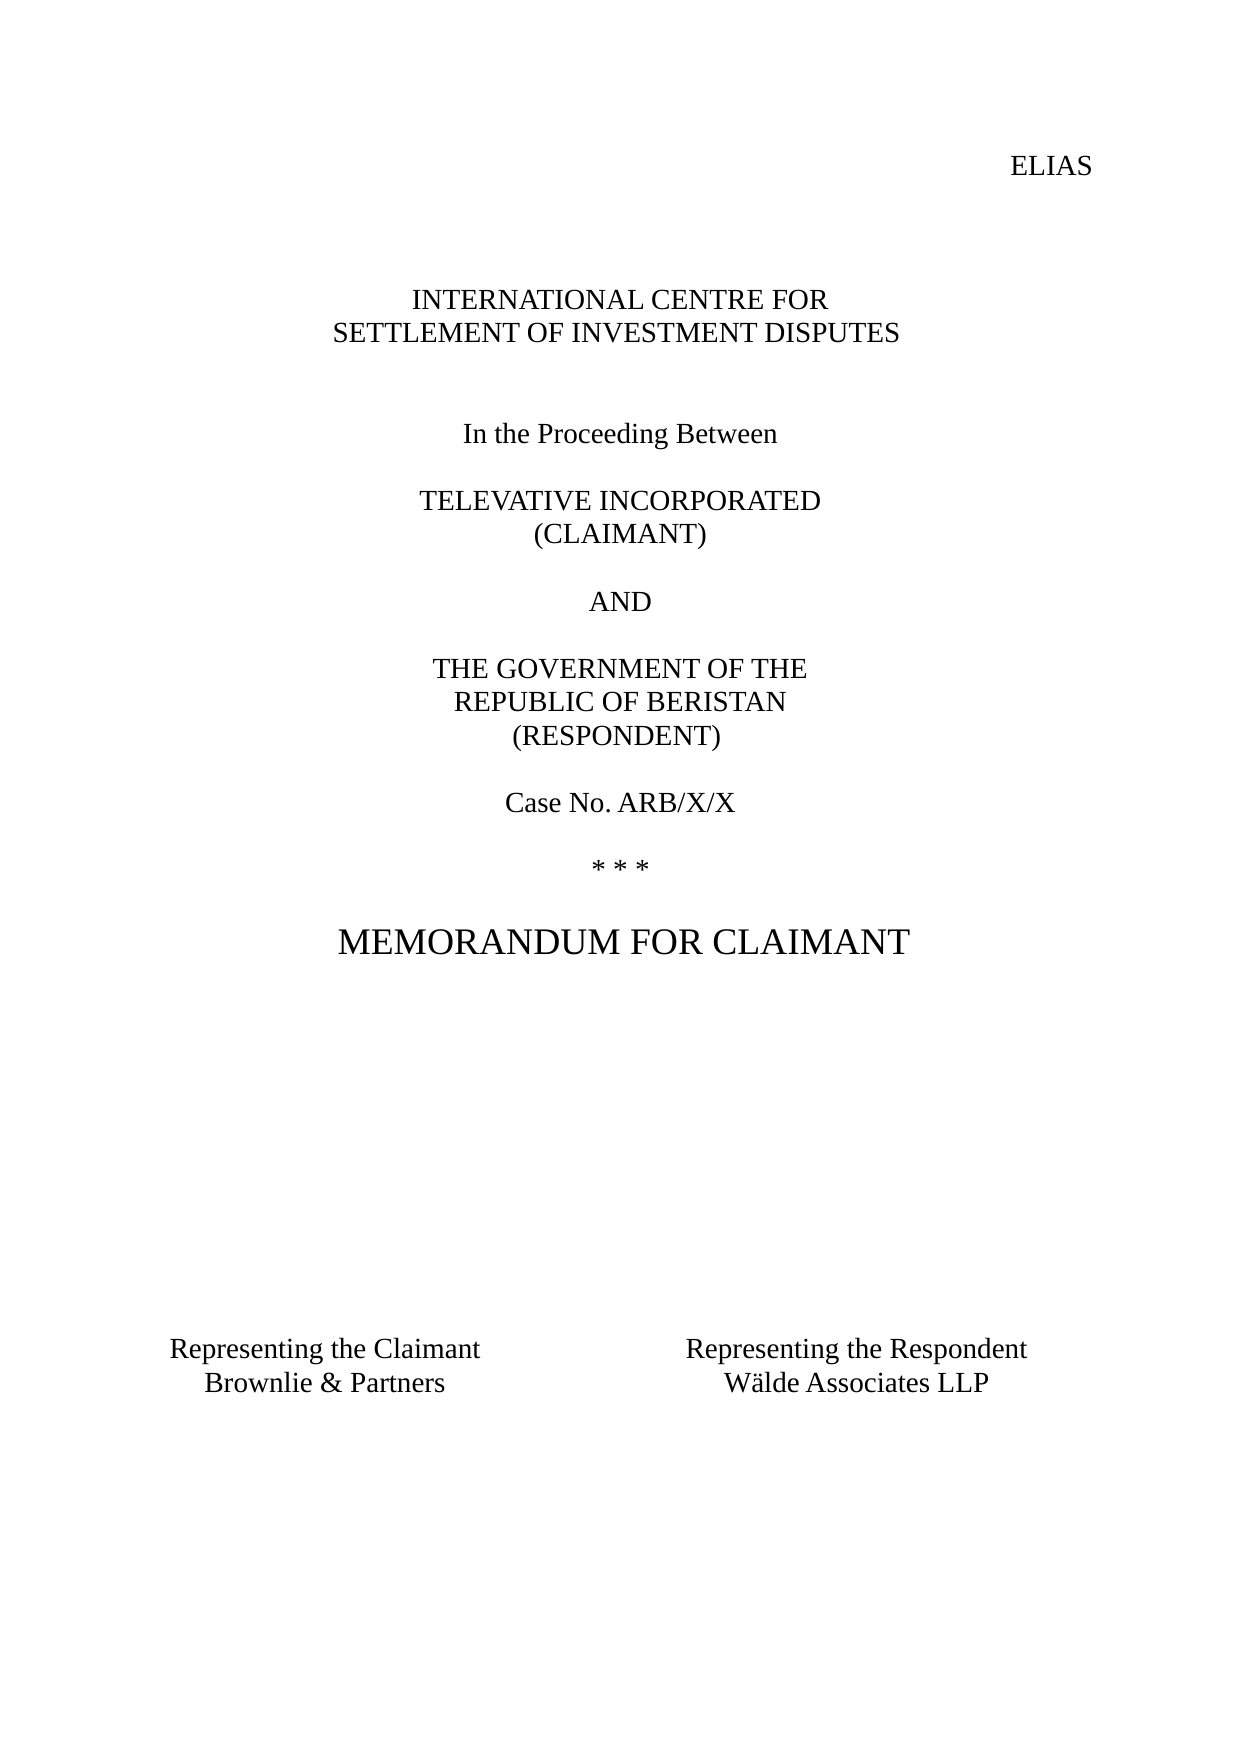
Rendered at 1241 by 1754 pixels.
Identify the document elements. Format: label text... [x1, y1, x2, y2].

text ELIAS [148, 148, 1093, 181]
text TELEVATIVE INCORPORATED [148, 483, 1093, 517]
text THE GOVERNMENT OF THE REPUBLIC OF BERISTAN [148, 651, 1093, 718]
text (RESPONDENT) [148, 718, 1093, 751]
text INTERNATIONAL CENTRE FOR SETTLEMENT OF INVESTMENT DISPUTES [148, 282, 1093, 349]
text Brownlie & Partners Wälde Associates LLP [148, 1365, 1093, 1398]
text AND [148, 584, 1093, 617]
text * * * [148, 852, 1093, 886]
text MEMORANDUM FOR CLAIMANT [148, 919, 1093, 962]
text Representing the Claimant Representing the Respondent [148, 1331, 1093, 1365]
text (CLAIMANT) [148, 517, 1093, 550]
text Case No. ARB/X/X [148, 785, 1093, 818]
text In the Proceeding Between [148, 416, 1093, 449]
